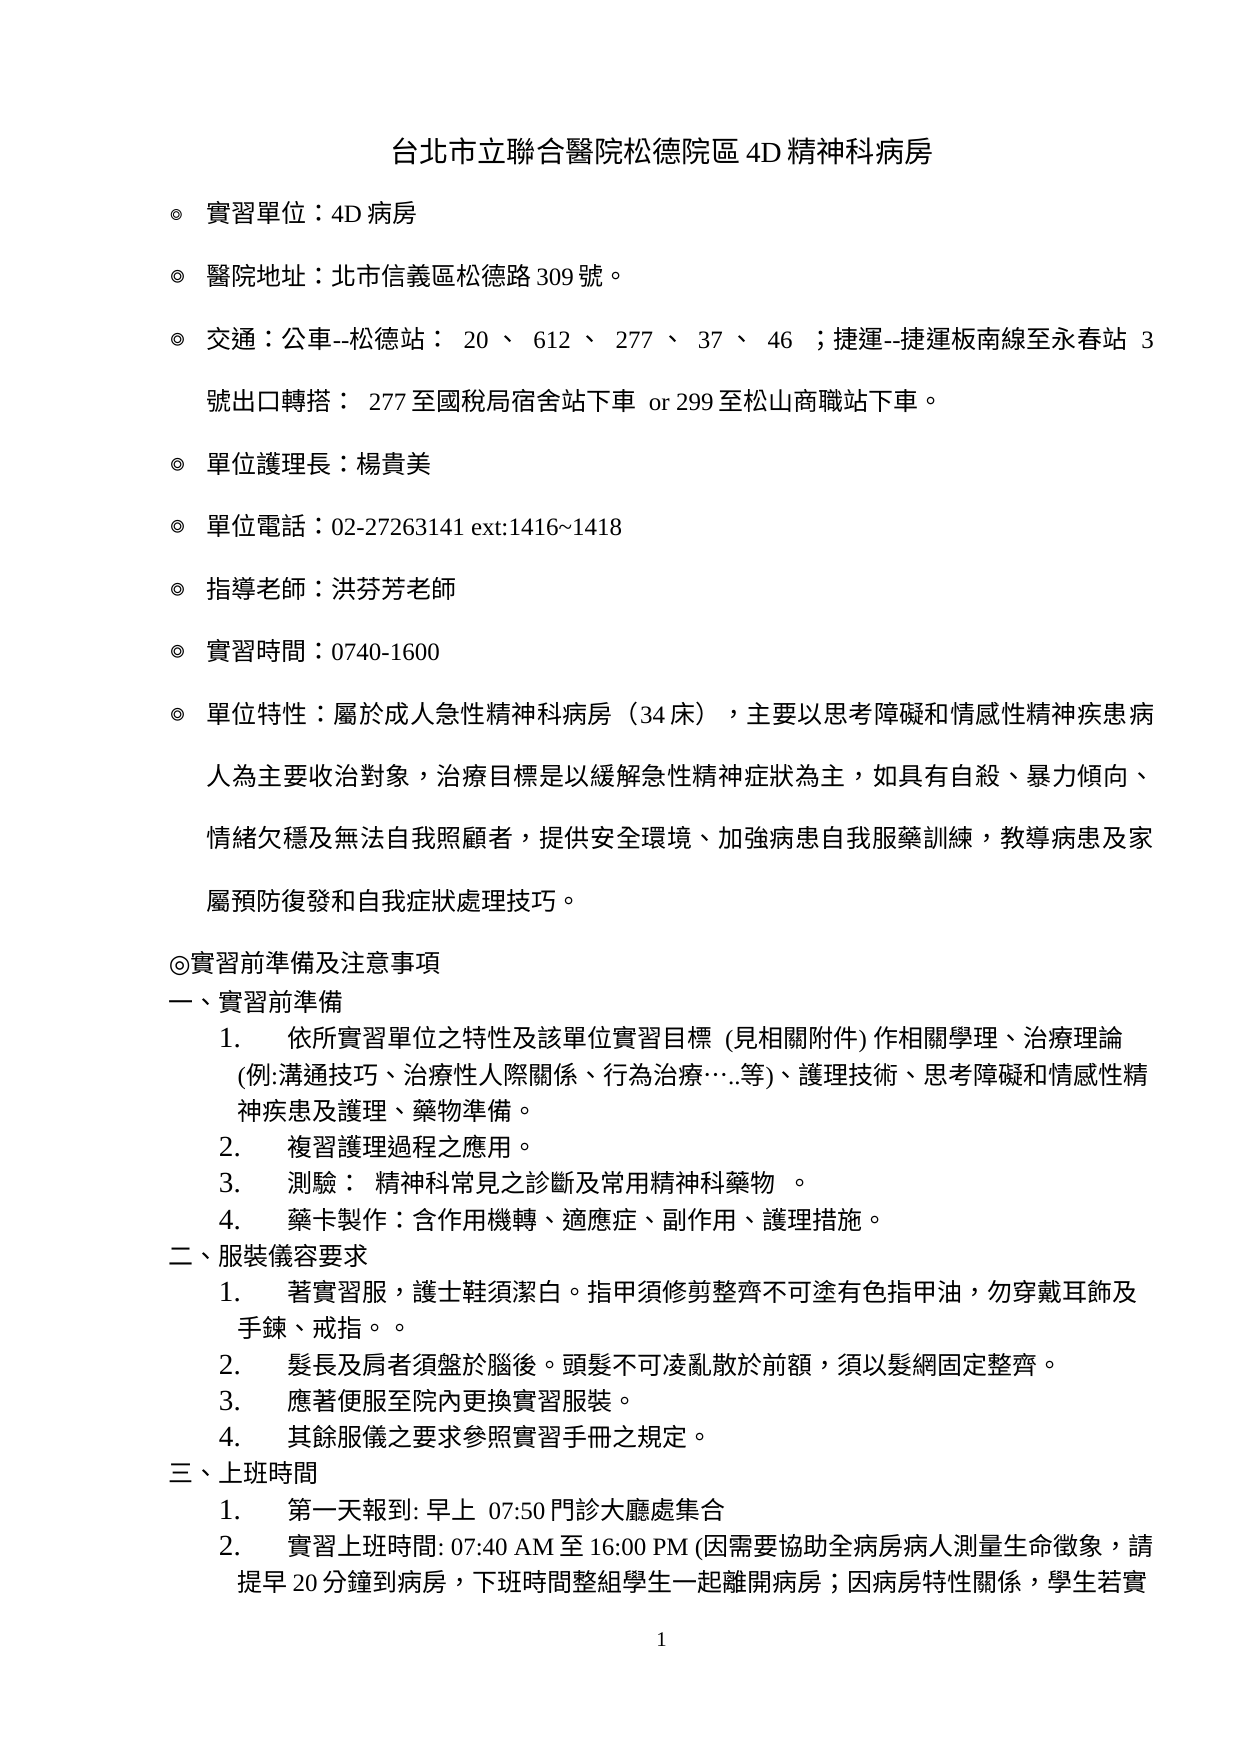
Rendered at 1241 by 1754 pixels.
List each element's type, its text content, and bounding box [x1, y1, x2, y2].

text 一、實習前準備 [169, 983, 1154, 1019]
list 實習單位：4D病房 [169, 170, 1154, 233]
list 第一天報到: 早上 07:50門診大廳處集合 [219, 1490, 1154, 1526]
list 交通：公車--松德站： 20 、 612 、 277 、 37 、 46 ；捷運--捷運板南線至永春站 3 號出口轉搭： 277至國稅局宿舍站下車 or 299至松山商職站下車。 [169, 295, 1154, 420]
list 實習上班時間: 07:40 AM至16:00 PM (因需要協助全病房病人測量生命徵象，請提早20分鐘到病房，下班時間整組學生一起離開病房；因病房特性關係，學生若實 [219, 1526, 1154, 1599]
list 複習護理過程之應用。 [219, 1128, 1154, 1164]
list 單位電話：02-27263141 ext:1416~1418 [169, 483, 1154, 545]
text 二、服裝儀容要求 [169, 1236, 1154, 1273]
list 依所實習單位之特性及該單位實習目標 (見相關附件) 作相關學理、治療理論(例:溝通技巧、治療性人際關係、行為治療…..等)、護理技術、思考障礙和情感性精神疾患及護理、藥物準備。 [219, 1019, 1154, 1128]
list 應著便服至院內更換實習服裝。 [219, 1381, 1154, 1418]
list 單位護理長：楊貴美 [169, 420, 1154, 483]
list 藥卡製作：含作用機轉、適應症、副作用、護理措施。 [219, 1200, 1154, 1236]
list 醫院地址：北市信義區松德路309號。 [169, 233, 1154, 295]
text ◎實習前準備及注意事項 [169, 920, 1154, 983]
list 髮長及肩者須盤於腦後。頭髮不可凌亂散於前額，須以髮網固定整齊。 [219, 1345, 1154, 1381]
list 測驗： 精神科常見之診斷及常用精神科藥物 。 [219, 1164, 1154, 1200]
text 三、上班時間 [169, 1454, 1154, 1490]
list 著實習服，護士鞋須潔白。指甲須修剪整齊不可塗有色指甲油，勿穿戴耳飾及手鍊、戒指。。 [219, 1273, 1154, 1345]
list 單位特性：屬於成人急性精神科病房（34床），主要以思考障礙和情感性精神疾患病人為主要收治對象，治療目標是以緩解急性精神症狀為主，如具有自殺、暴力傾向、情緒欠穩及無法自我照顧者，提供安全環境、加強病患自我服藥訓練，教導病患及家屬預防復發和自我症狀處理技巧。 [169, 670, 1154, 920]
list 指導老師：洪芬芳老師 [169, 545, 1154, 608]
list 實習時間：0740-1600 [169, 608, 1154, 670]
list 其餘服儀之要求參照實習手冊之規定。 [219, 1418, 1154, 1454]
text 台北市立聯合醫院松德院區4D精神科病房 [169, 108, 1154, 170]
